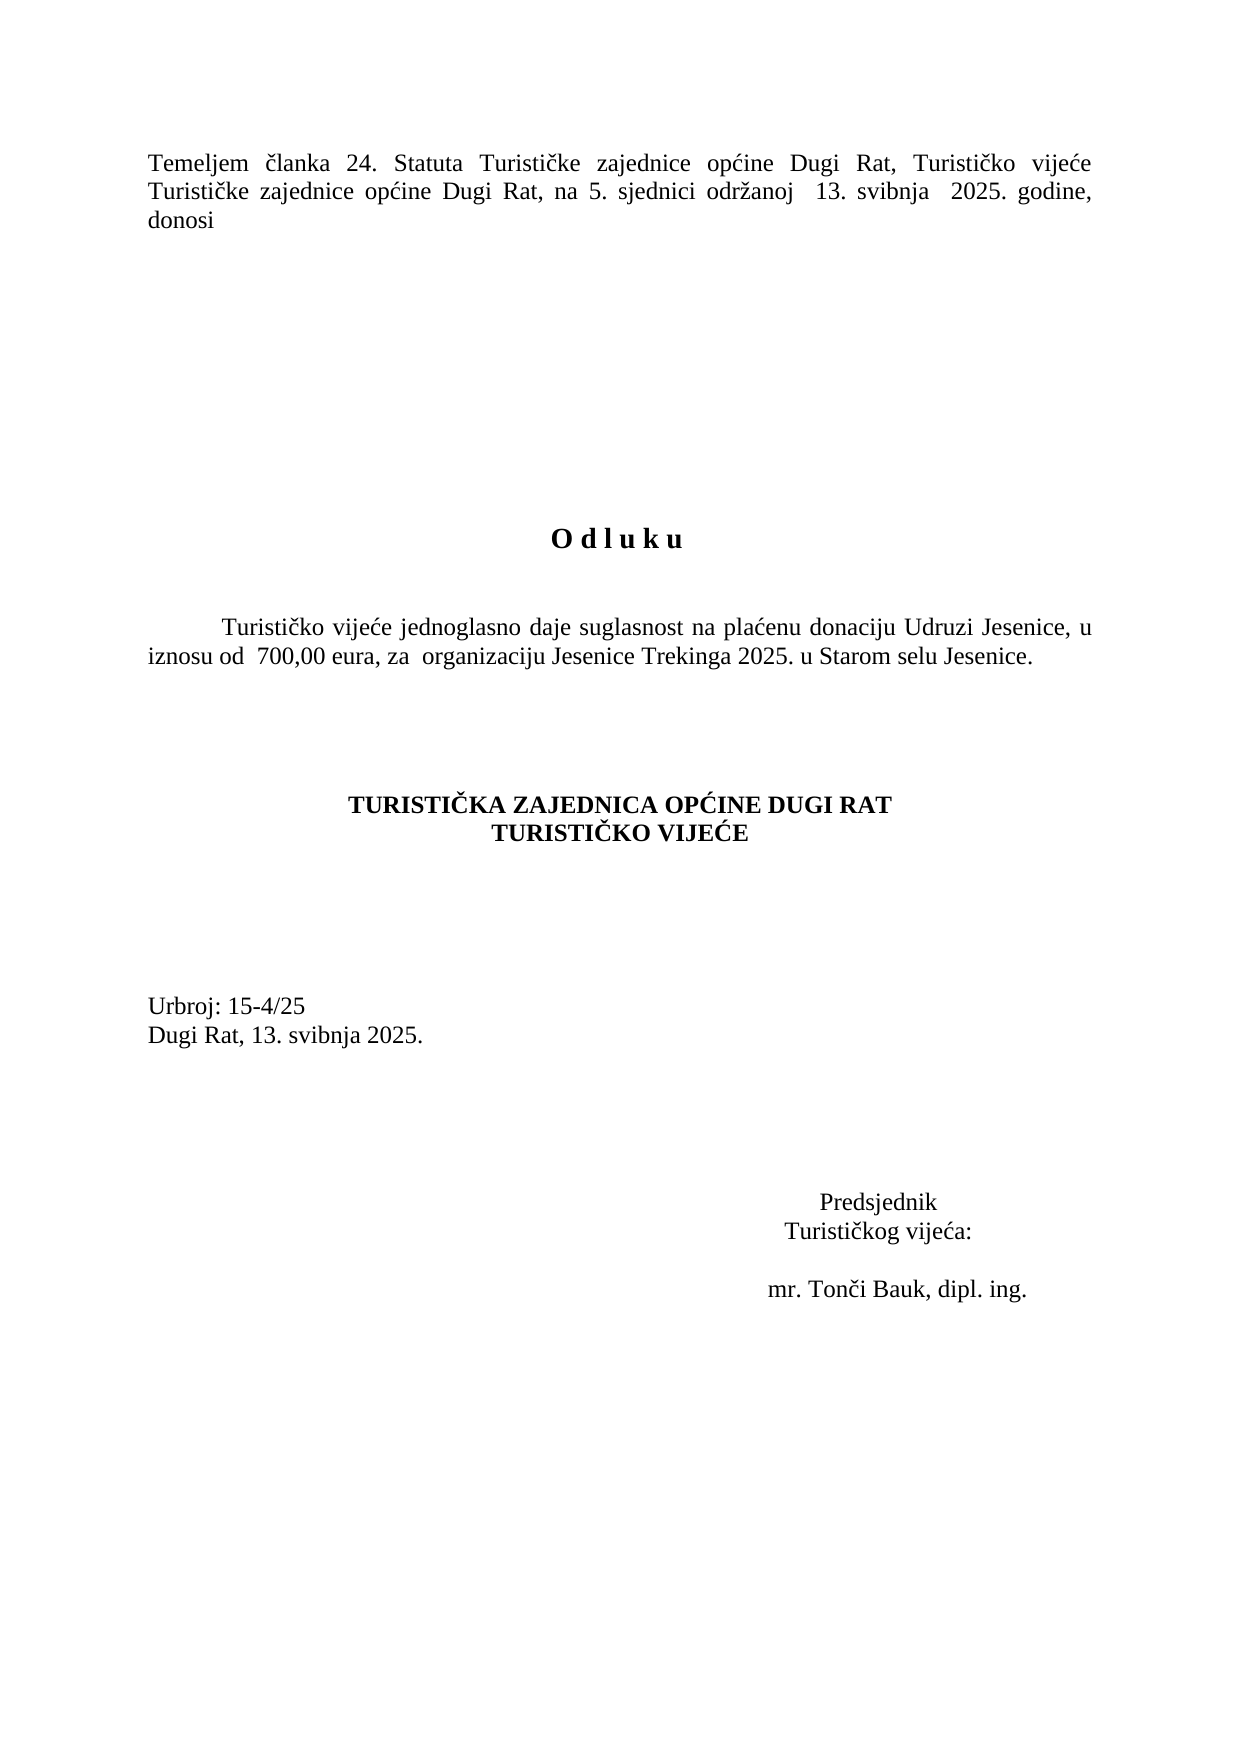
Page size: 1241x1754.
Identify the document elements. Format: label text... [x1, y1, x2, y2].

text Dugi Rat, 13. svibnja 2025. [148, 1020, 1093, 1048]
text O d l u k u [148, 521, 1093, 555]
text Turističko vijeće jednoglasno daje suglasnost na plaćenu donaciju Udruzi Jesenice, u iznosu od 700,00 eura, za organizaciju Jesenice Trekinga 2025. u Starom selu Jesenice. [148, 612, 1093, 670]
text Turističkog vijeća: [148, 1216, 1093, 1245]
text TURISTIČKA ZAJEDNICA OPĆINE DUGI RAT [148, 790, 1093, 818]
text Temeljem članka 24. Statuta Turističke zajednice općine Dugi Rat, Turističko vijeće Turističke zajednice općine Dugi Rat, na 5. sjednici održanoj 13. svibnja 2025. godine, donosi [148, 148, 1093, 234]
text Predsjednik [148, 1183, 1093, 1216]
text TURISTIČKO VIJEĆE [148, 818, 1093, 847]
text mr. Tonči Bauk, dipl. ing. [148, 1274, 1093, 1302]
text Urbroj: 15-4/25 [148, 991, 1093, 1020]
